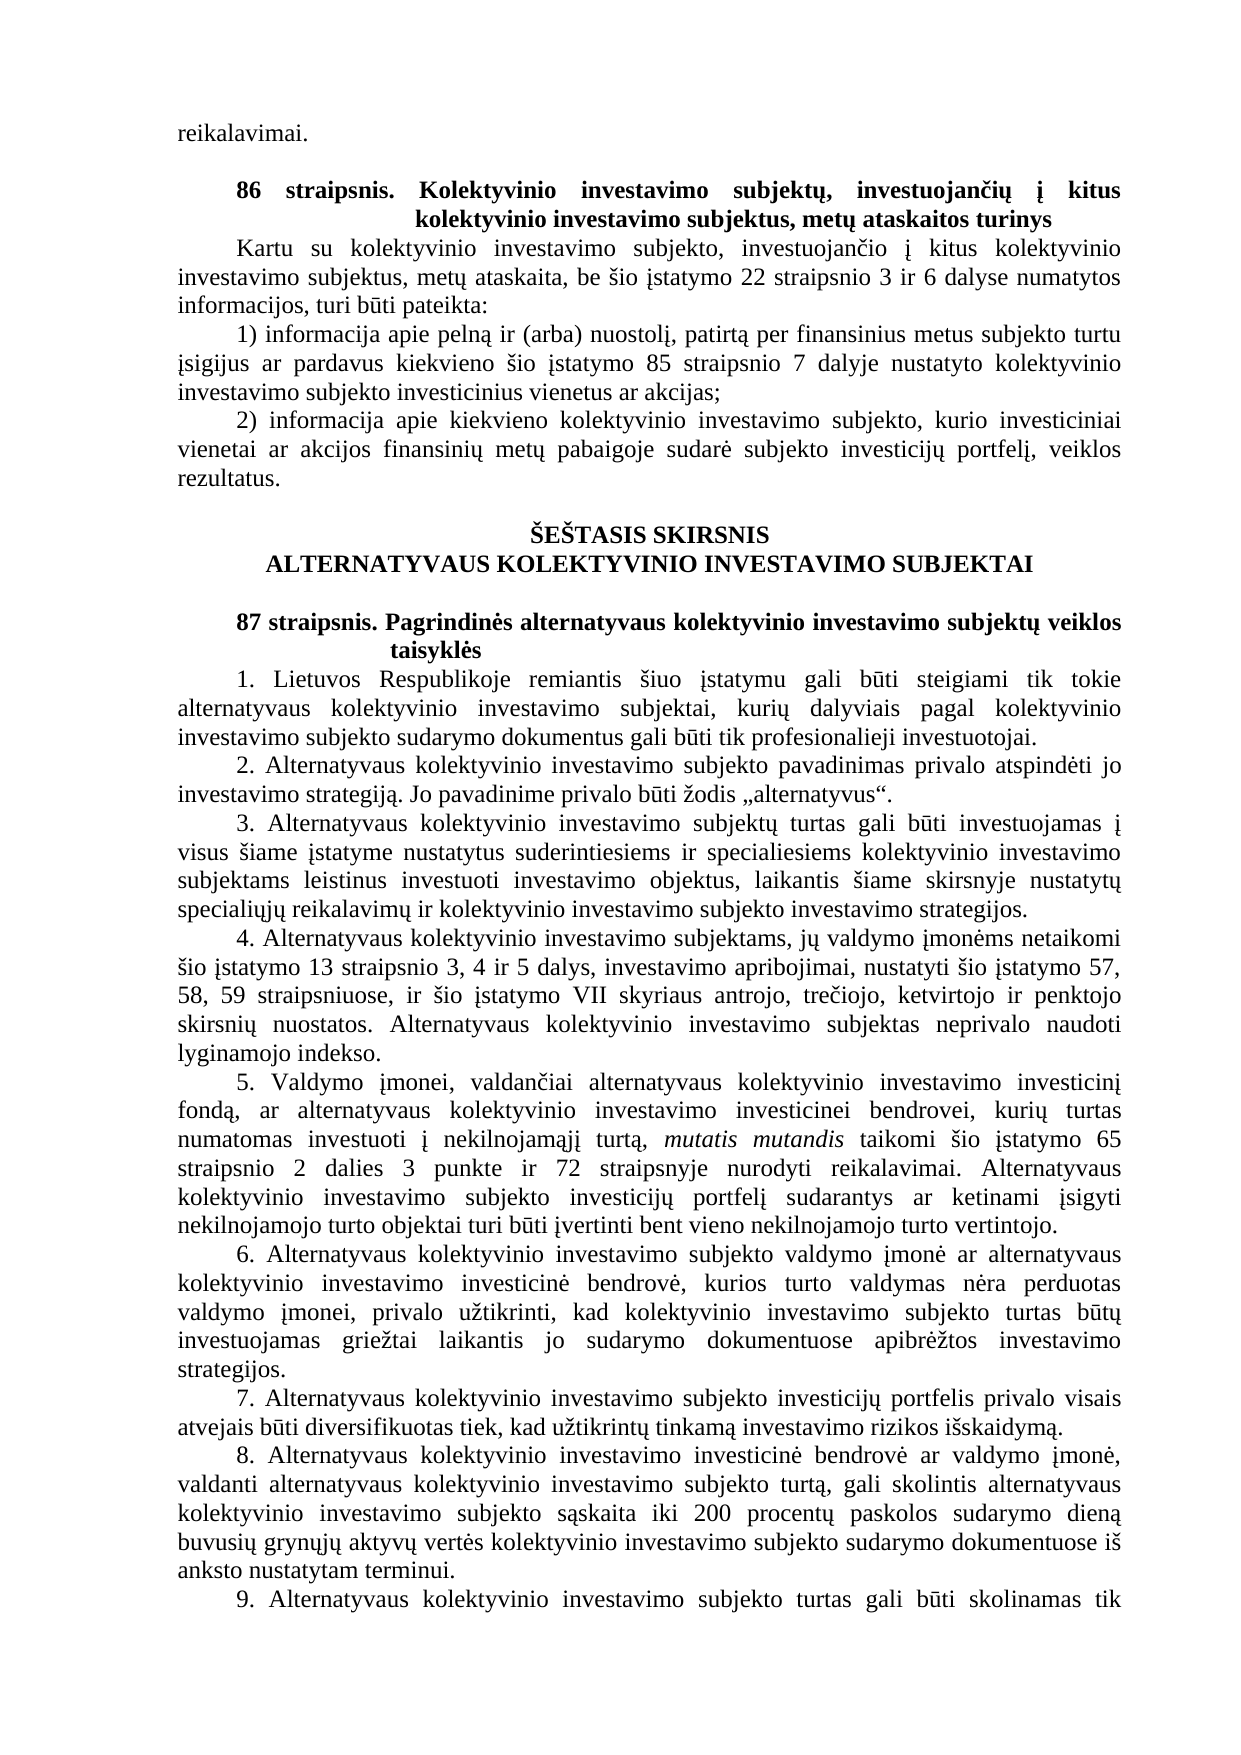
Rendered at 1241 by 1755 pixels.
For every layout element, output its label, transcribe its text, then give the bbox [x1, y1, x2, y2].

text 6. Alternatyvaus kolektyvinio investavimo subjekto valdymo įmonė ar alternatyvaus kolektyvinio investavimo investicinė bendrovė, kurios turto valdymas nėra perduotas valdymo įmonei, privalo užtikrinti, kad kolektyvinio investavimo subjekto turtas būtų investuojamas griežtai laikantis jo sudarymo dokumentuose apibrėžtos investavimo strategijos. [177, 1239, 1122, 1383]
text 8. Alternatyvaus kolektyvinio investavimo investicinė bendrovė ar valdymo įmonė, valdanti alternatyvaus kolektyvinio investavimo subjekto turtą, gali skolintis alternatyvaus kolektyvinio investavimo subjekto sąskaita iki 200 procentų paskolos sudarymo dieną buvusių grynųjų aktyvų vertės kolektyvinio investavimo subjekto sudarymo dokumentuose iš anksto nustatytam terminui. [177, 1441, 1122, 1584]
text 86 straipsnis. Kolektyvinio investavimo subjektų, investuojančių į kitus kolektyvinio investavimo subjektus, metų ataskaitos turinys [236, 176, 1122, 233]
text 7. Alternatyvaus kolektyvinio investavimo subjekto investicijų portfelis privalo visais atvejais būti diversifikuotas tiek, kad užtikrintų tinkamą investavimo rizikos išskaidymą. [177, 1383, 1122, 1441]
text 9. Alternatyvaus kolektyvinio investavimo subjekto turtas gali būti skolinamas tik [177, 1584, 1122, 1613]
text 1) informacija apie pelną ir (arba) nuostolį, patirtą per finansinius metus subjekto turtu įsigijus ar pardavus kiekvieno šio įstatymo 85 straipsnio 7 dalyje nustatyto kolektyvinio investavimo subjekto investicinius vienetus ar akcijas; [177, 319, 1122, 406]
text 1. Lietuvos Respublikoje remiantis šiuo įstatymu gali būti steigiami tik tokie alternatyvaus kolektyvinio investavimo subjektai, kurių dalyviais pagal kolektyvinio investavimo subjekto sudarymo dokumentus gali būti tik profesionalieji investuotojai. [177, 664, 1122, 751]
text ALTERNATYVAUS KOLEKTYVINIO INVESTAVIMO SUBJEKTAI [177, 549, 1122, 578]
text 3. Alternatyvaus kolektyvinio investavimo subjektų turtas gali būti investuojamas į visus šiame įstatyme nustatytus suderintiesiems ir specialiesiems kolektyvinio investavimo subjektams leistinus investuoti investavimo objektus, laikantis šiame skirsnyje nustatytų specialiųjų reikalavimų ir kolektyvinio investavimo subjekto investavimo strategijos. [177, 808, 1122, 923]
text Kartu su kolektyvinio investavimo subjekto, investuojančio į kitus kolektyvinio investavimo subjektus, metų ataskaita, be šio įstatymo 22 straipsnio 3 ir 6 dalyse numatytos informacijos, turi būti pateikta: [177, 233, 1122, 319]
text reikalavimai. [177, 118, 1122, 147]
text 2) informacija apie kiekvieno kolektyvinio investavimo subjekto, kurio investiciniai vienetai ar akcijos finansinių metų pabaigoje sudarė subjekto investicijų portfelį, veiklos rezultatus. [177, 406, 1122, 492]
text ŠEŠTASIS SKIRSNIS [177, 521, 1122, 549]
text 87 straipsnis. Pagrindinės alternatyvaus kolektyvinio investavimo subjektų veiklos taisyklės [236, 607, 1122, 664]
text 2. Alternatyvaus kolektyvinio investavimo subjekto pavadinimas privalo atspindėti jo investavimo strategiją. Jo pavadinime privalo būti žodis „alternatyvus“. [177, 751, 1122, 808]
text 4. Alternatyvaus kolektyvinio investavimo subjektams, jų valdymo įmonėms netaikomi šio įstatymo 13 straipsnio 3, 4 ir 5 dalys, investavimo apribojimai, nustatyti šio įstatymo 57, 58, 59 straipsniuose, ir šio įstatymo VII skyriaus antrojo, trečiojo, ketvirtojo ir penktojo skirsnių nuostatos. Alternatyvaus kolektyvinio investavimo subjektas neprivalo naudoti lyginamojo indekso. [177, 923, 1122, 1067]
text 5. Valdymo įmonei, valdančiai alternatyvaus kolektyvinio investavimo investicinį fondą, ar alternatyvaus kolektyvinio investavimo investicinei bendrovei, kurių turtas numatomas investuoti į nekilnojamąjį turtą, mutatis mutandis taikomi šio įstatymo 65 straipsnio 2 dalies 3 punkte ir 72 straipsnyje nurodyti reikalavimai. Alternatyvaus kolektyvinio investavimo subjekto investicijų portfelį sudarantys ar ketinami įsigyti nekilnojamojo turto objektai turi būti įvertinti bent vieno nekilnojamojo turto vertintojo. [177, 1067, 1122, 1239]
